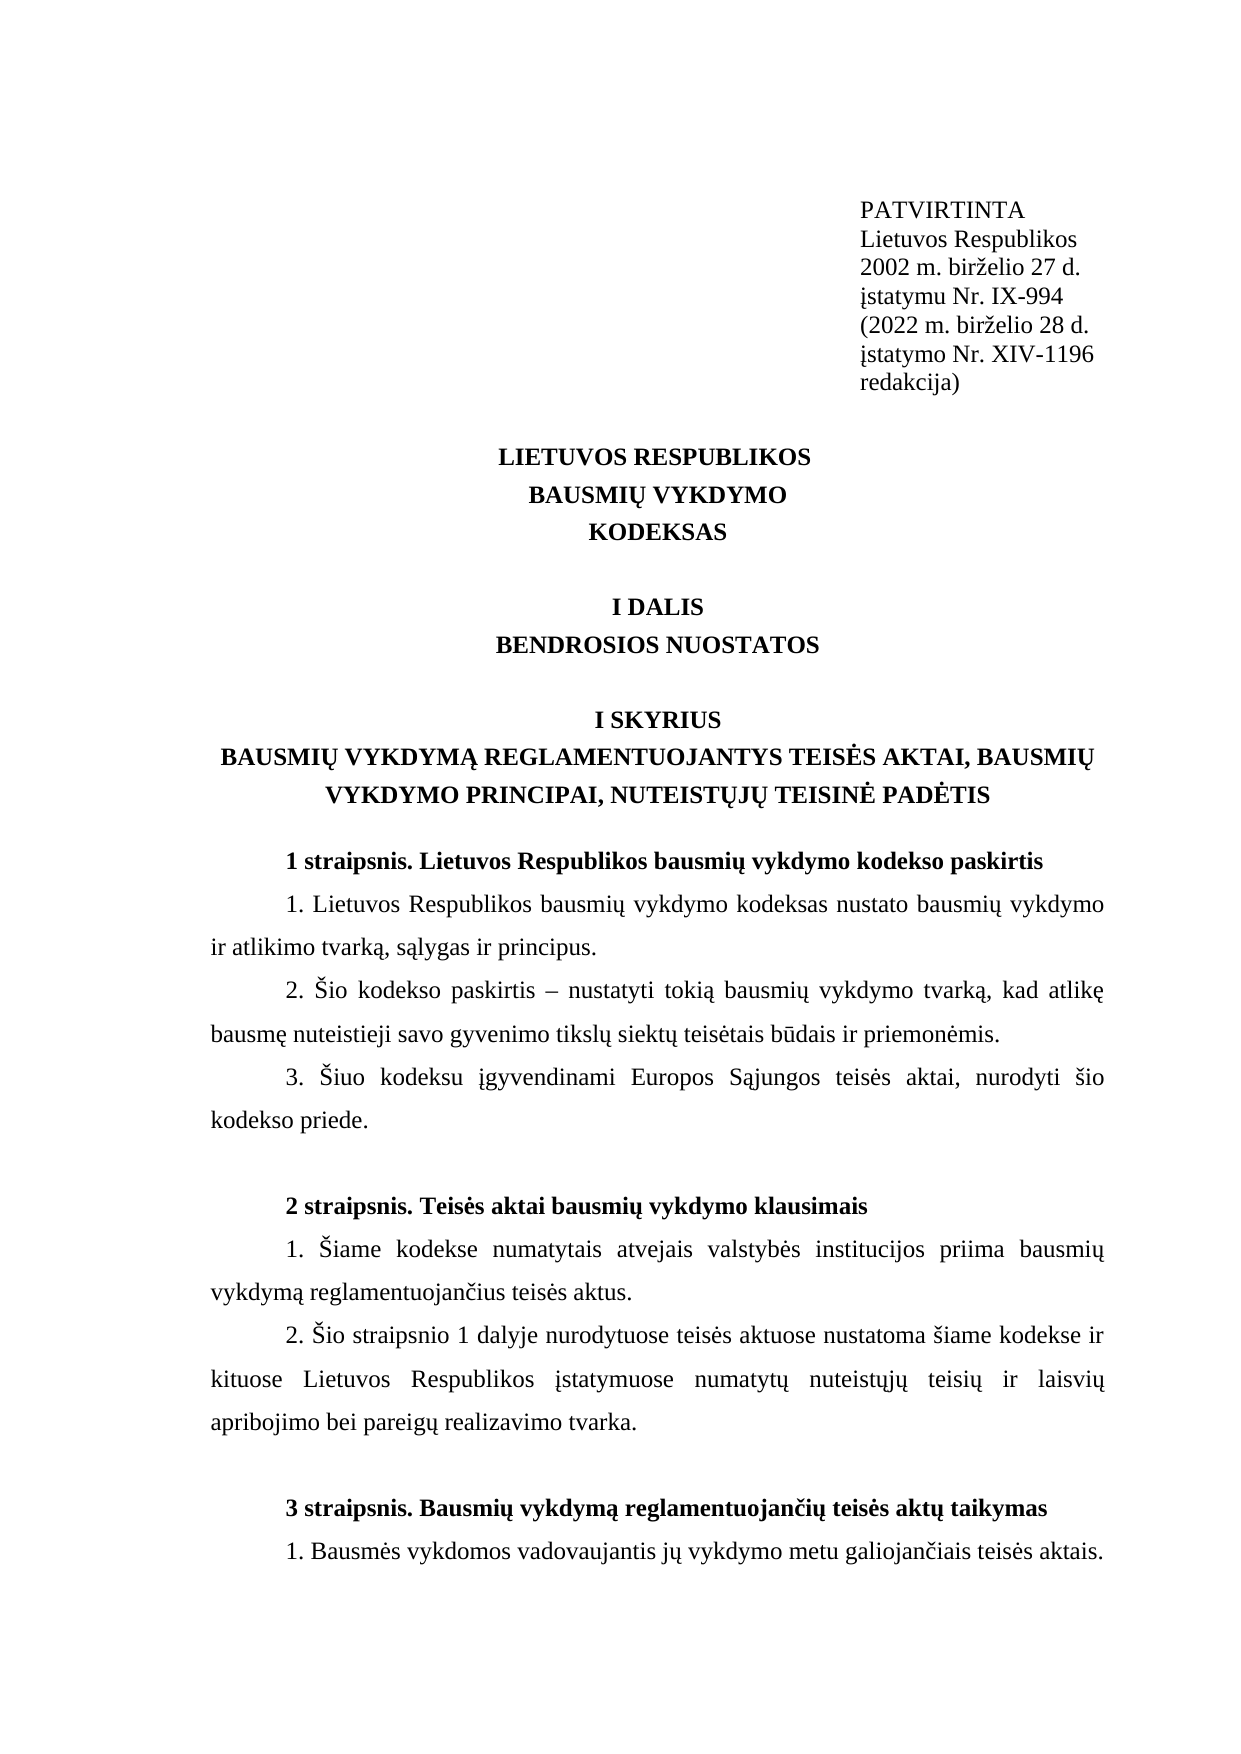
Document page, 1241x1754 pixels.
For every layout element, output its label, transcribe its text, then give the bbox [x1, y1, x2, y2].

text 2. Šio kodekso paskirtis – nustatyti tokią bausmių vykdymo tvarką, kad atlikę bausmę nuteistieji savo gyvenimo tikslų siektų teisėtais būdais ir priemonėmis. [210, 976, 1105, 1047]
text (2022 m. birželio 28 d. [210, 310, 1105, 339]
text 3. Šiuo kodeksu įgyvendinami Europos Sąjungos teisės aktai, nurodyti šio kodekso priede. [210, 1062, 1105, 1134]
text PATVIRTINTA [210, 195, 1105, 224]
text 1 straipsnis. Lietuvos Respublikos bausmių vykdymo kodekso paskirtis [210, 846, 1105, 875]
text 2. Šio straipsnio 1 dalyje nurodytuose teisės aktuose nustatoma šiame kodekse ir kituose Lietuvos Respublikos įstatymuose numatytų nuteistųjų teisių ir laisvių apribojimo bei pareigų realizavimo tvarka. [210, 1321, 1105, 1436]
text BAUSMIŲ VYKDYMĄ REGLAMENTUOJANTYS TEISĖS AKTAI, BAUSMIŲ VYKDYMO PRINCIPAI, NUTEISTŲJŲ TEISINĖ PADĖTIS [210, 734, 1105, 809]
text I DALIS [210, 584, 1105, 621]
text 3 straipsnis. Bausmių vykdymą reglamentuojančių teisės aktų taikymas [210, 1493, 1105, 1522]
text KODEKSAS [210, 509, 1105, 546]
text įstatymu Nr. IX-994 [210, 281, 1105, 310]
text įstatymo Nr. XIV-1196 [210, 339, 1105, 367]
text BAUSMIŲ VYKDYMO [210, 471, 1105, 509]
text 2 straipsnis. Teisės aktai bausmių vykdymo klausimais [210, 1191, 1105, 1220]
text 1. Bausmės vykdomos vadovaujantis jų vykdymo metu galiojančiais teisės aktais. [210, 1536, 1105, 1565]
text 1. Šiame kodekse numatytais atvejais valstybės institucijos priima bausmių vykdymą reglamentuojančius teisės aktus. [210, 1234, 1105, 1306]
text Lietuvos Respublikos [210, 224, 1105, 252]
text redakcija) [210, 367, 1105, 396]
text I SKYRIUS [210, 696, 1105, 734]
text LIETUVOS RESPUBLIKOS [210, 434, 1105, 471]
text BENDROSIOS NUOSTATOS [210, 621, 1105, 659]
text 1. Lietuvos Respublikos bausmių vykdymo kodeksas nustato bausmių vykdymo ir atlikimo tvarką, sąlygas ir principus. [210, 889, 1105, 961]
text 2002 m. birželio 27 d. [210, 252, 1105, 281]
